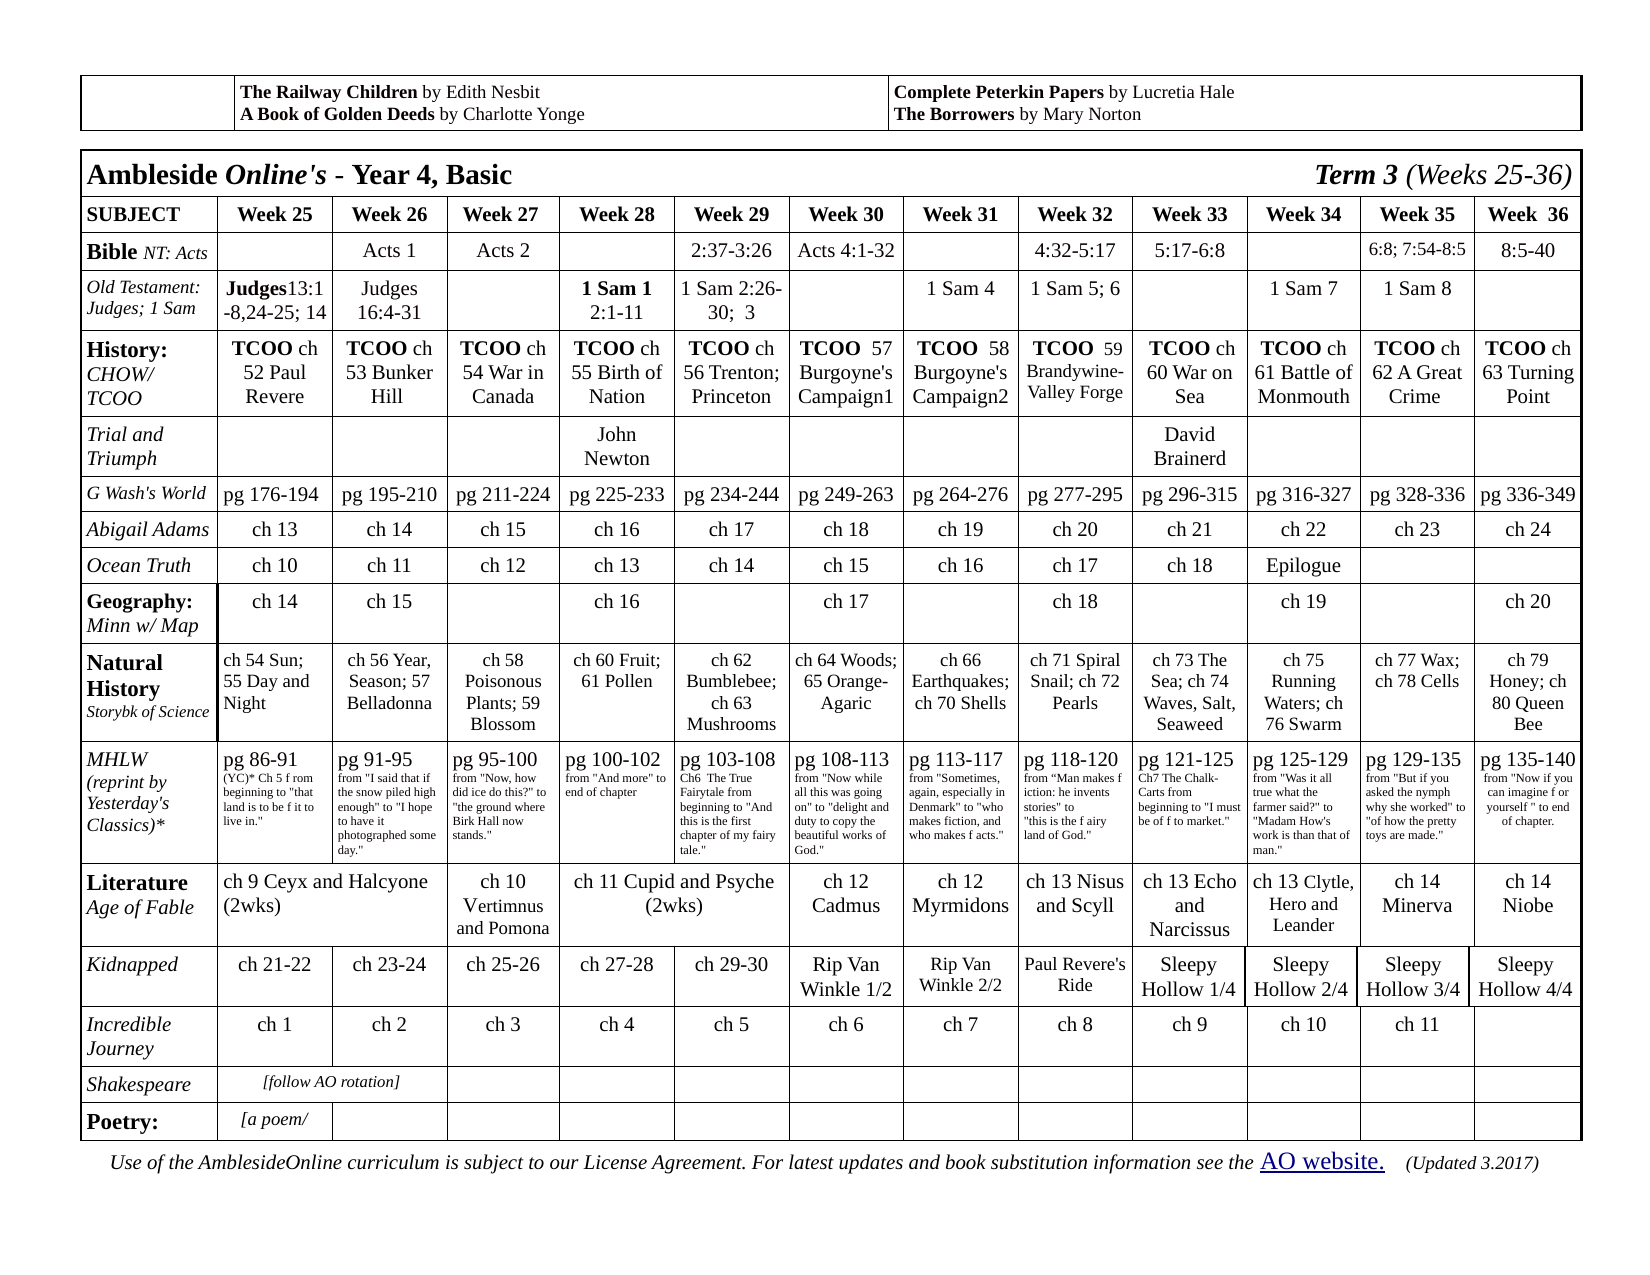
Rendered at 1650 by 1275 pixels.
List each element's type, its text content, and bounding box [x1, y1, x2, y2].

table_cell ch 14 Minerva [1361, 864, 1474, 946]
table_cell Week 27 [448, 197, 559, 232]
table_cell [1361, 1067, 1474, 1102]
table_cell ch 16 [560, 512, 674, 547]
table_cell ch 5 [675, 1007, 789, 1066]
table_cell TCOO 57 Burgoyne's Campaign1 [790, 331, 903, 416]
table_cell [790, 271, 903, 330]
table_cell [675, 1103, 789, 1140]
table_cell ch 71 Spiral Snail; ch 72 Pearls [1019, 644, 1132, 741]
table_cell Abigail Adams [82, 512, 217, 547]
table_cell ch 18 [1133, 548, 1247, 583]
table_cell [follow AO rotation] [218, 1067, 447, 1102]
table_cell [1133, 584, 1247, 643]
table_cell Epilogue [1248, 548, 1360, 583]
table_cell [1248, 417, 1360, 476]
table_cell ch 27-28 [560, 947, 674, 1006]
table_cell TCOO ch 52 Paul Revere [218, 331, 332, 416]
table_cell ch 13 [218, 512, 332, 547]
table_cell Poetry: [82, 1103, 217, 1140]
table_cell ch 14 [333, 512, 447, 547]
table_cell Week 29 [675, 197, 789, 232]
table_cell Old Testament: Judges; 1 Sam [82, 271, 217, 330]
table_cell ch 16 [904, 548, 1018, 583]
table_cell pg 195-210 [333, 477, 447, 511]
table_cell pg 95-100 from "Now, how did ice do this?" to "the ground where Birk Hall now stands." [448, 742, 559, 863]
table_cell John Newton [560, 417, 674, 476]
table_cell ch 15 [333, 584, 447, 643]
table_cell TCOO ch 63 Turning Point [1475, 331, 1580, 416]
table_cell Shakespeare [82, 1067, 217, 1102]
table_cell Sleepy Hollow 2/4 [1246, 947, 1356, 1006]
table_cell pg 225-233 [560, 477, 674, 511]
table_cell ch 2 [333, 1007, 447, 1066]
table_cell ch 14 [219, 584, 332, 643]
table_cell ch 15 [790, 548, 903, 583]
table_cell ch 8 [1019, 1007, 1132, 1066]
table_cell ch 11 [333, 548, 447, 583]
table_cell ch 12 [448, 548, 559, 583]
table_cell Week 35 [1361, 197, 1474, 232]
table_cell ch 64 Woods; 65 Orange-Agaric [790, 644, 903, 741]
table_cell pg 118-120 from “Man makes f iction: he invents stories" to "this is the f airy land of God." [1019, 742, 1132, 863]
table_cell [904, 1067, 1018, 1102]
table_cell 1 Sam 1 2:1-11 [560, 271, 674, 330]
table_cell TCOO ch 55 Birth of Nation [560, 331, 674, 416]
table_cell [790, 1067, 903, 1102]
table_cell ch 79 Honey; ch 80 Queen Bee [1475, 644, 1580, 741]
table_cell [1133, 1103, 1247, 1140]
table_cell [790, 417, 903, 476]
table_cell ch 19 [904, 512, 1018, 547]
table_cell [675, 584, 789, 643]
table_cell pg 100-102 from "And more" to end of chapter [560, 742, 674, 863]
table_cell ch 10 [218, 548, 332, 583]
table_cell ch 29-30 [675, 947, 789, 1006]
table_cell ch 13 Echo and Narcissus [1133, 864, 1247, 946]
table_cell ch 23 [1361, 512, 1474, 547]
table_cell ch 14 Niobe [1475, 864, 1580, 946]
table_cell [1019, 1103, 1132, 1140]
table_cell Rip Van Winkle 2/2 [904, 947, 1018, 1006]
table_cell [1248, 1103, 1360, 1140]
table_cell ch 66 Earthquakes; ch 70 Shells [904, 644, 1018, 741]
table_cell [1361, 417, 1474, 476]
table_cell Week 25 [218, 197, 332, 232]
table_cell ch 6 [790, 1007, 903, 1066]
table_cell ch 12 Myrmidons [904, 864, 1018, 946]
table_cell pg 316-327 [1248, 477, 1360, 511]
table_cell [1248, 1067, 1360, 1102]
table_cell 4:32-5:17 [1019, 233, 1132, 270]
table_cell [448, 417, 559, 476]
table_cell ch 18 [1019, 584, 1132, 643]
table_cell pg 249-263 [790, 477, 903, 511]
table_cell [82, 76, 234, 130]
table_cell ch 21-22 [218, 947, 332, 1006]
table_cell pg 121-125 Ch7 The Chalk-Carts from beginning to "I must be of f to market." [1133, 742, 1247, 863]
table_cell ch 21 [1133, 512, 1247, 547]
table_cell pg 113-117 from "Sometimes, again, especially in Denmark" to "who makes fiction, and who makes f acts." [904, 742, 1018, 863]
table_cell 5:17-6:8 [1133, 233, 1247, 270]
table_cell ch 18 [790, 512, 903, 547]
table_cell [904, 584, 1018, 643]
table_cell [333, 1103, 447, 1140]
table_cell ch 60 Fruit; 61 Pollen [560, 644, 674, 741]
table_cell Acts 1 [333, 233, 447, 270]
table_cell G Wash's World [82, 477, 217, 511]
table_cell pg 86-91 (YC)* Ch 5 f rom beginning to "that land is to be f it to live in." [218, 742, 332, 863]
table_cell TCOO ch 61 Battle of Monmouth [1248, 331, 1360, 416]
table_cell Ocean Truth [82, 548, 217, 583]
table_cell ch 12 Cadmus [790, 864, 903, 946]
table_cell ch 23-24 [333, 947, 447, 1006]
table_cell Judges 16:4-31 [333, 271, 447, 330]
table_cell [448, 271, 559, 330]
table_cell ch 9 Ceyx and Halcyone (2wks) [218, 864, 447, 946]
table_cell Literature Age of Fable [82, 864, 217, 946]
table_cell 2:37-3:26 [675, 233, 789, 270]
table_cell [675, 417, 789, 476]
table_cell ch 75 Running Waters; ch 76 Swarm [1248, 644, 1360, 741]
table_cell pg 135-140 from "Now if you can imagine f or yourself " to end of chapter. [1475, 742, 1580, 863]
table_cell TCOO 59 Brandywine-Valley Forge [1019, 331, 1132, 416]
table_cell TCOO ch 53 Bunker Hill [333, 331, 447, 416]
table_cell ch 20 [1475, 584, 1580, 643]
table_cell Judges13:1-8,24-25; 14 [218, 271, 332, 330]
table_cell ch 77 Wax; ch 78 Cells [1361, 644, 1474, 741]
table_cell Week 26 [333, 197, 447, 232]
table_cell Bible NT: Acts [82, 233, 217, 270]
table_cell SUBJECT [82, 197, 217, 232]
table_cell [1361, 548, 1474, 583]
table_header Ambleside Online's - Year 4, Basic Term 3 (Weeks 25-36) [82, 151, 1580, 196]
table_cell ch 16 [560, 584, 674, 643]
table_cell TCOO ch 54 War in Canada [448, 331, 559, 416]
table_cell Incredible Journey [82, 1007, 217, 1066]
table_cell Rip Van Winkle 1/2 [790, 947, 903, 1006]
table_cell pg 277-295 [1019, 477, 1132, 511]
table_cell Complete Peterkin Papers by Lucretia Hale The Borrowers by Mary Norton [889, 76, 1580, 130]
table_cell pg 234-244 [675, 477, 789, 511]
table_cell [560, 1067, 674, 1102]
table_cell [448, 1067, 559, 1102]
table_cell Week 28 [560, 197, 674, 232]
table_cell ch 19 [1248, 584, 1360, 643]
table_cell [560, 233, 674, 270]
table_cell Week 36 [1475, 197, 1580, 232]
table_cell Week 34 [1248, 197, 1360, 232]
table_cell pg 296-315 [1133, 477, 1247, 511]
table_cell [1361, 1103, 1474, 1140]
table_cell pg 328-336 [1361, 477, 1474, 511]
table_cell ch 13 [560, 548, 674, 583]
table_cell Sleepy Hollow 3/4 [1358, 947, 1468, 1006]
table_cell pg 211-224 [448, 477, 559, 511]
table_cell pg 125-129 from "Was it all true what the farmer said?" to "Madam How's work is than that of man." [1248, 742, 1360, 863]
table_cell [1475, 548, 1580, 583]
table_cell ch 3 [448, 1007, 559, 1066]
table_cell ch 17 [790, 584, 903, 643]
table_cell Geography: Minn w/ Map [82, 584, 216, 643]
table_cell [a poem/ [218, 1103, 332, 1140]
table_cell ch 17 [675, 512, 789, 547]
table_cell [904, 233, 1018, 270]
table_cell ch 56 Year, Season; 57 Belladonna [333, 644, 447, 741]
table_cell ch 15 [448, 512, 559, 547]
table_cell [1133, 271, 1247, 330]
table_cell ch 58 Poisonous Plants; 59 Blossom [448, 644, 559, 741]
table_cell [1475, 1067, 1580, 1102]
table_cell 1 Sam 5; 6 [1019, 271, 1132, 330]
table_cell [904, 417, 1018, 476]
table_cell ch 22 [1248, 512, 1360, 547]
table_cell 1 Sam 2:26-30; 3 [675, 271, 789, 330]
table_cell TCOO ch 56 Trenton; Princeton [675, 331, 789, 416]
table_cell ch 9 [1133, 1007, 1247, 1066]
table_cell ch 10 Vertimnus and Pomona [448, 864, 559, 946]
table_cell Week 32 [1019, 197, 1132, 232]
table_cell ch 11 Cupid and Psyche (2wks) [560, 864, 789, 946]
table_cell ch 7 [904, 1007, 1018, 1066]
table_cell Sleepy Hollow 4/4 [1470, 947, 1580, 1006]
table_cell [333, 417, 447, 476]
table_cell [1475, 271, 1580, 330]
table_cell [1248, 233, 1360, 270]
table_cell pg 129-135 from "But if you asked the nymph why she worked" to "of how the pretty toys are made." [1361, 742, 1474, 863]
table_cell pg 103-108 Ch6 The True Fairytale from beginning to "And this is the first chapter of my fairy tale." [675, 742, 789, 863]
table_cell ch 10 [1248, 1007, 1360, 1066]
table_cell ch 73 The Sea; ch 74 Waves, Salt, Seaweed [1133, 644, 1247, 741]
table_cell Week 33 [1133, 197, 1247, 232]
table_cell 1 Sam 4 [904, 271, 1018, 330]
table_cell Sleepy Hollow 1/4 [1133, 947, 1244, 1006]
table_cell [1475, 417, 1580, 476]
table_cell David Brainerd [1133, 417, 1247, 476]
table_cell MHLW (reprint by Yesterday's Classics)* [82, 742, 217, 863]
table_cell [1019, 1067, 1132, 1102]
table_cell [904, 1103, 1018, 1140]
table_cell 1 Sam 7 [1248, 271, 1360, 330]
table_cell Week 30 [790, 197, 903, 232]
table_cell [218, 233, 332, 270]
table_cell History: CHOW/ TCOO [82, 331, 217, 416]
table_cell Acts 4:1-32 [790, 233, 903, 270]
table_cell ch 20 [1019, 512, 1132, 547]
table_cell The Railway Children by Edith Nesbit A Book of Golden Deeds by Charlotte Yonge [235, 76, 888, 130]
table_cell Natural History Storybk of Science [82, 644, 216, 741]
table_cell ch 13 Clytle, Hero and Leander [1248, 864, 1360, 946]
table_cell ch 13 Nisus and Scyll [1019, 864, 1132, 946]
table_cell pg 108-113 from "Now while all this was going on" to "delight and duty to copy the beautiful works of God." [790, 742, 903, 863]
table_cell ch 1 [218, 1007, 332, 1066]
table_cell [448, 1103, 559, 1140]
table_cell TCOO 58 Burgoyne's Campaign2 [904, 331, 1018, 416]
table_cell [1361, 584, 1474, 643]
table_cell ch 11 [1361, 1007, 1474, 1066]
table_cell ch 14 [675, 548, 789, 583]
table_cell [448, 584, 559, 643]
table_cell pg 264-276 [904, 477, 1018, 511]
table_cell TCOO ch 62 A Great Crime [1361, 331, 1474, 416]
table_cell Acts 2 [448, 233, 559, 270]
table_cell [1475, 1103, 1580, 1140]
table_cell [675, 1067, 789, 1102]
table_cell 1 Sam 8 [1361, 271, 1474, 330]
table_cell Paul Revere's Ride [1019, 947, 1132, 1006]
table_cell [560, 1103, 674, 1140]
table_cell TCOO ch 60 War on Sea [1133, 331, 1247, 416]
table_cell Trial and Triumph [82, 417, 217, 476]
table_cell pg 176-194 [218, 477, 332, 511]
table_cell ch 62 Bumblebee; ch 63 Mushrooms [675, 644, 789, 741]
table_cell ch 54 Sun; 55 Day and Night [219, 644, 332, 741]
table_cell Kidnapped [82, 947, 217, 1006]
table_cell [1475, 1007, 1580, 1066]
table_cell [790, 1103, 903, 1140]
table_cell pg 336-349 [1475, 477, 1580, 511]
table_cell pg 91-95 from "I said that if the snow piled high enough" to "I hope to have it photographed some day." [333, 742, 447, 863]
table_cell [1019, 417, 1132, 476]
table_cell 6:8; 7:54-8:5 [1361, 233, 1474, 270]
table_cell ch 17 [1019, 548, 1132, 583]
table_cell 8:5-40 [1475, 233, 1580, 270]
table_cell [1133, 1067, 1247, 1102]
table_cell [218, 417, 332, 476]
table_cell ch 25-26 [448, 947, 559, 1006]
table_cell ch 24 [1475, 512, 1580, 547]
table_cell ch 4 [560, 1007, 674, 1066]
table_cell Week 31 [904, 197, 1018, 232]
